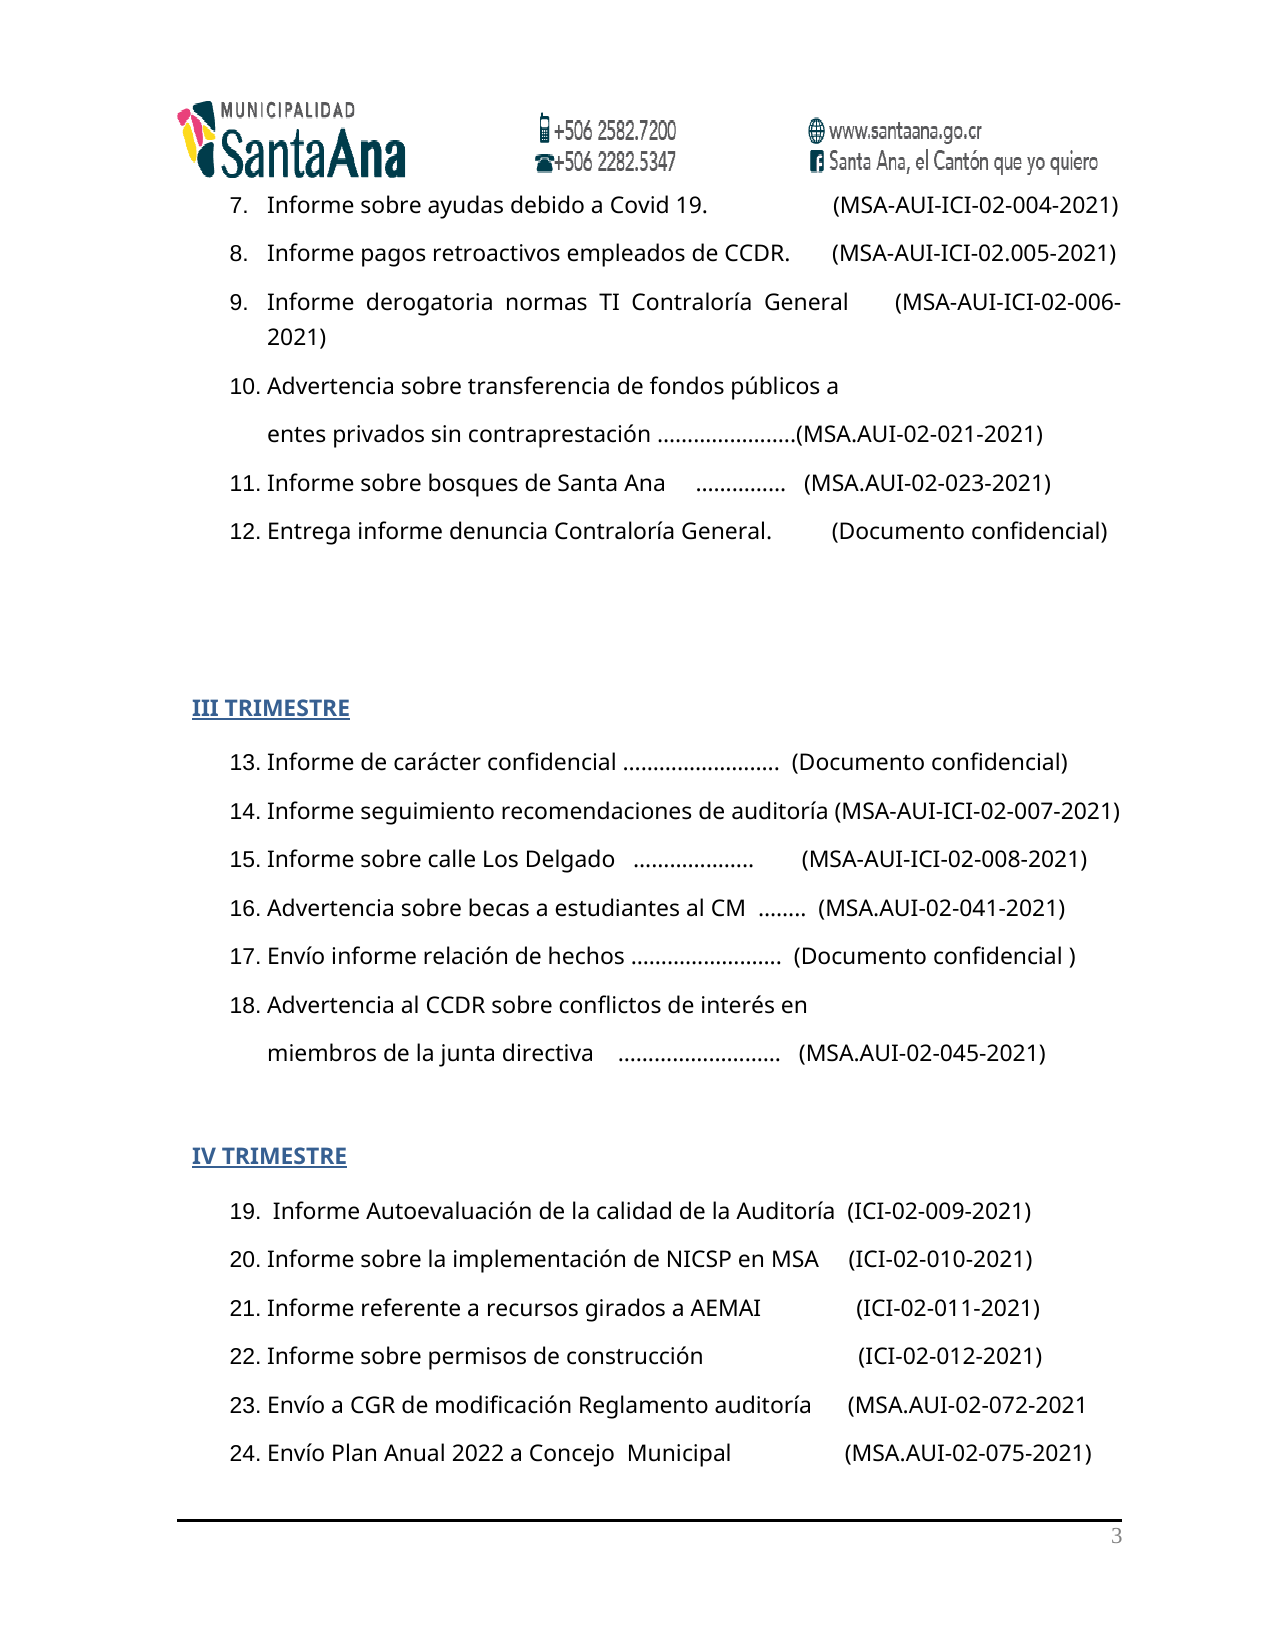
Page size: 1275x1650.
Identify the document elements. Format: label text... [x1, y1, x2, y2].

table_header I TRIMESTRE Informe de Labores correspondiente al año 2020. (ICI-02-001-2021) Informe sobre tesorería, plataforma y contabilidad. (ICI-02-002-2021) Relación de hechos -Informe sobre aparentes irregularidades y responsabilidades ………………. (Documento confidencial) Advertencia al CCDR recursos girados a asociaciones (MSA.AUI-02-012-2021) Informe de cumplimiento de metas teletrabajo (MSA.AUI-02-012-2021) II TRIMESTRE Informe de contrataciones administ. por excepción. (MSA-AUI-ICI-02-003-2021) Informe sobre ayudas debido a Covid 19. (MSA-AUI-ICI-02-004-2021) Informe pagos retroactivos empleados de CCDR. (MSA-AUI-ICI-02.005-2021) Informe derogatoria normas TI Contraloría General (MSA-AUI-ICI-02-006-2021) Advertencia sobre transferencia de fondos públicos a entes privados sin contraprestación …………………..(MSA.AUI-02-021-2021) Informe sobre bosques de Santa Ana …………… (MSA.AUI-02-023-2021) Entrega informe denuncia Contraloría General. (Documento confidencial) III TRIMESTRE Informe de carácter confidencial …………………….. (Documento confidencial) Informe seguimiento recomendaciones de auditoría (MSA-AUI-ICI-02-007-2021) Informe sobre calle Los Delgado ……………….. (MSA-AUI-ICI-02-008-2021) Advertencia sobre becas a estudiantes al CM …….. (MSA.AUI-02-041-2021) Envío informe relación de hechos ……………………. (Documento confidencial ) Advertencia al CCDR sobre conflictos de interés en miembros de la junta directiva ……………………… (MSA.AUI-02-045-2021) IV TRIMESTRE Informe Autoevaluación de la calidad de la Auditoría (ICI-02-009-2021) Informe sobre la implementación de NICSP en MSA (ICI-02-010-2021) Informe referente a recursos girados a AEMAI (ICI-02-011-2021) Informe sobre permisos de construcción (ICI-02-012-2021) Envío a CGR de modificación Reglamento auditoría (MSA.AUI-02-072-2021 Envío Plan Anual 2022 a Concejo Municipal (MSA.AUI-02-075-2021) Advertencia sobre informe de CGR tema denunciado (MSA.AUI-02-079-2021) Documento sobre tema confidencial (confidencial) Informe a denunciante tema CCDR (confidencial) Faltaron de realizar 5 proyectos en 2021: actualización de archivo permanente, evaluación a presupuesto, Evaluación a bienes inmuebles, Evaluación de tesorería y cajas Evaluación a las direcciones) Esto se debió por los siguientes motivos: Hubo una incapacidad por accidente superior a un mes en el personal de auditoría. Ocurrió otra incapacidad aproximada de un mes por causa del Covid19. Durante el año 2021 se recibieron 14 denuncias en total, cifra muy superior a las 4 planificadas originalmente en el PAO, estas denuncias recibidas requieren una planificación y valoración, desarrollo e investigación y redacción y envío de oficios e informes finales, si las denuncias que se reciben en un año determinado son muy superiores a las proyectadas originalmente, se afecta el cumplimiento del Plan anual original porque al atender las denuncias que ingresan y que tienen prioridad en la atención, se dejan de hacer auditorías financieras u operativas proyectadas ene se año. El año anterior, al recibirse 14 denuncias se superó por mucho la atención de estos casos, para los cuales se planeó originalmente atender 4, por lo que se afectó el cumplimiento del plan anual de trabajo original. [185, 182, 1129, 1478]
